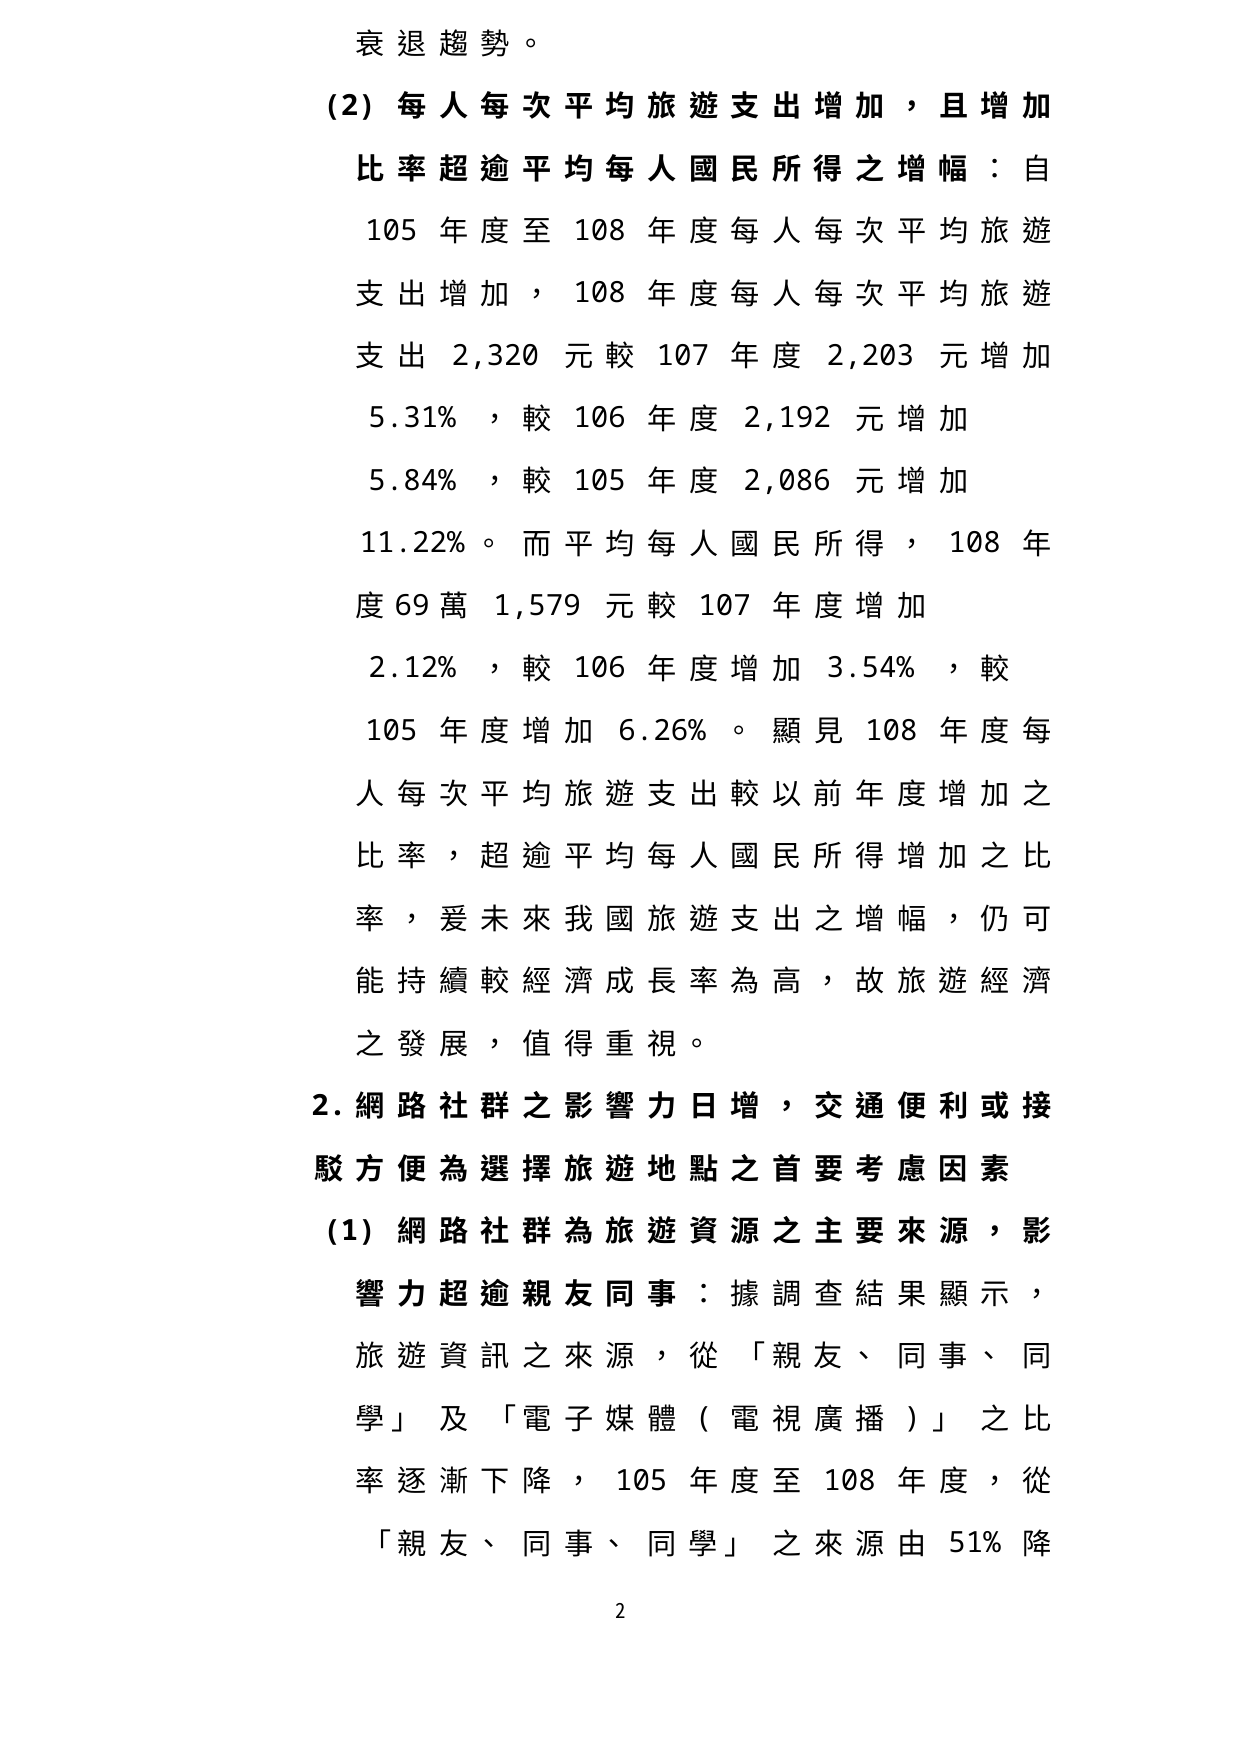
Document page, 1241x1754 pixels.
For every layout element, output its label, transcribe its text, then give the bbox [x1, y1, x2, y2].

text (1)網路社群為旅遊資源之主要來源，影響力超逾親友同事：據調查結果顯示，旅遊資訊之來源，從「親友、同事、同學」及「電子媒體(電視廣播)」之比率逐漸下降，105年度至108年度，從「親友、同事、同學」之來源由51%降 [301, 1187, 1058, 1562]
text (2)每人每次平均旅遊支出增加，且增加比率超逾平均每人國民所得之增幅：自105年度至108年度每人每次平均旅遊支出增加，108年度每人每次平均旅遊支出2,320元較107年度2,203元增加5.31%，較106年度2,192元增加5.84%，較105年度2,086元增加11.22%。而平均每人國民所得，108年度69萬1,579元較107年度增加2.12%，較106年度增加3.54%，較105年度增加6.26%。顯見108年度每人每次平均旅遊支出較以前年度增加之比率，超逾平均每人國民所得增加之比率，爰未來我國旅遊支出之增幅，仍可能持續較經濟成長率為高，故旅遊經濟之發展，值得重視。 [301, 62, 1058, 1062]
text (1)近年度國人國內旅遊總次數逐漸衰退：自105年度至108年度國人國內旅遊總次數逐漸衰退(詳表3-3-1)，108年度國人國內旅遊總次數1億6,927萬9千次，較107年度1億7,109萬次減少1.06%，較106年度1億8,344萬9千次減少7.72%，甚至較105年度1億9,037萬6千次減少11.08%，顯見國人國內旅遊於COVID-19疫情爆發前已呈現衰退趨勢。 [301, 0, 1058, 62]
text 2.網路社群之影響力日增，交通便利或接駁方便為選擇旅遊地點之首要考慮因素 [271, 1062, 1058, 1187]
